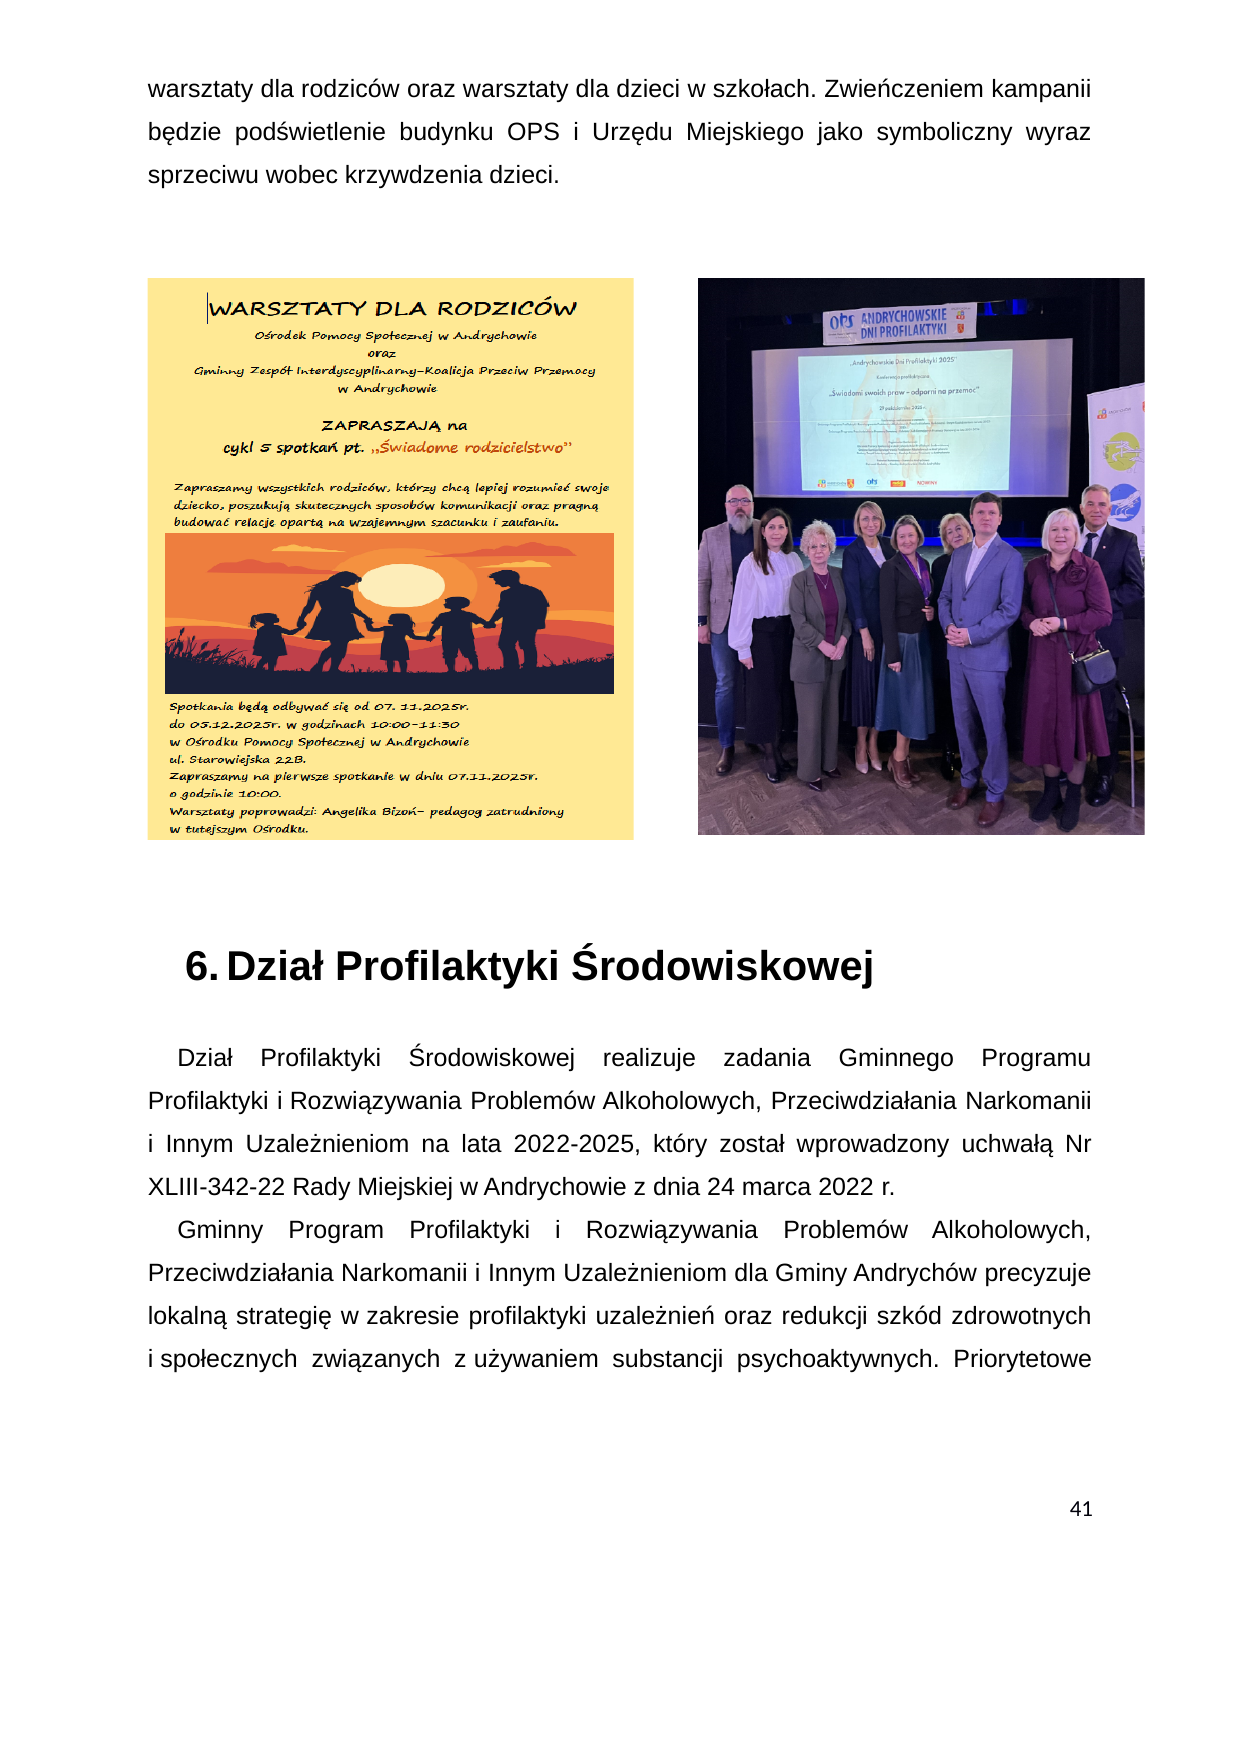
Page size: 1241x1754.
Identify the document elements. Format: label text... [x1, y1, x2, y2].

list Dział Profilaktyki Środowiskowej [185, 941, 1093, 989]
text Dział Profilaktyki Środowiskowej realizuje zadania Gminnego Programu Profilaktyki i Rozwiązywania Problemów Alkoholowych, Przeciwdziałania Narkomanii i Innym Uzależnieniom na lata 2022-2025, który został wprowadzony uchwałą Nr XLIII-342-22 Rady Miejskiej w Andrychowie z dnia 24 marca 2022 r. [148, 1043, 1093, 1201]
text Gminny Program Profilaktyki i Rozwiązywania Problemów Alkoholowych, Przeciwdziałania Narkomanii i Innym Uzależnieniom dla Gminy Andrychów precyzuje lokalną strategię w zakresie profilaktyki uzależnień oraz redukcji szkód zdrowotnych i społecznych związanych z używaniem substancji psychoaktywnych. Priorytetowe [148, 1215, 1093, 1373]
text warsztaty dla rodziców oraz warsztaty dla dzieci w szkołach. Zwieńczeniem kampanii będzie podświetlenie budynku OPS i Urzędu Miejskiego jako symboliczny wyraz sprzeciwu wobec krzywdzenia dzieci. [148, 74, 1093, 189]
